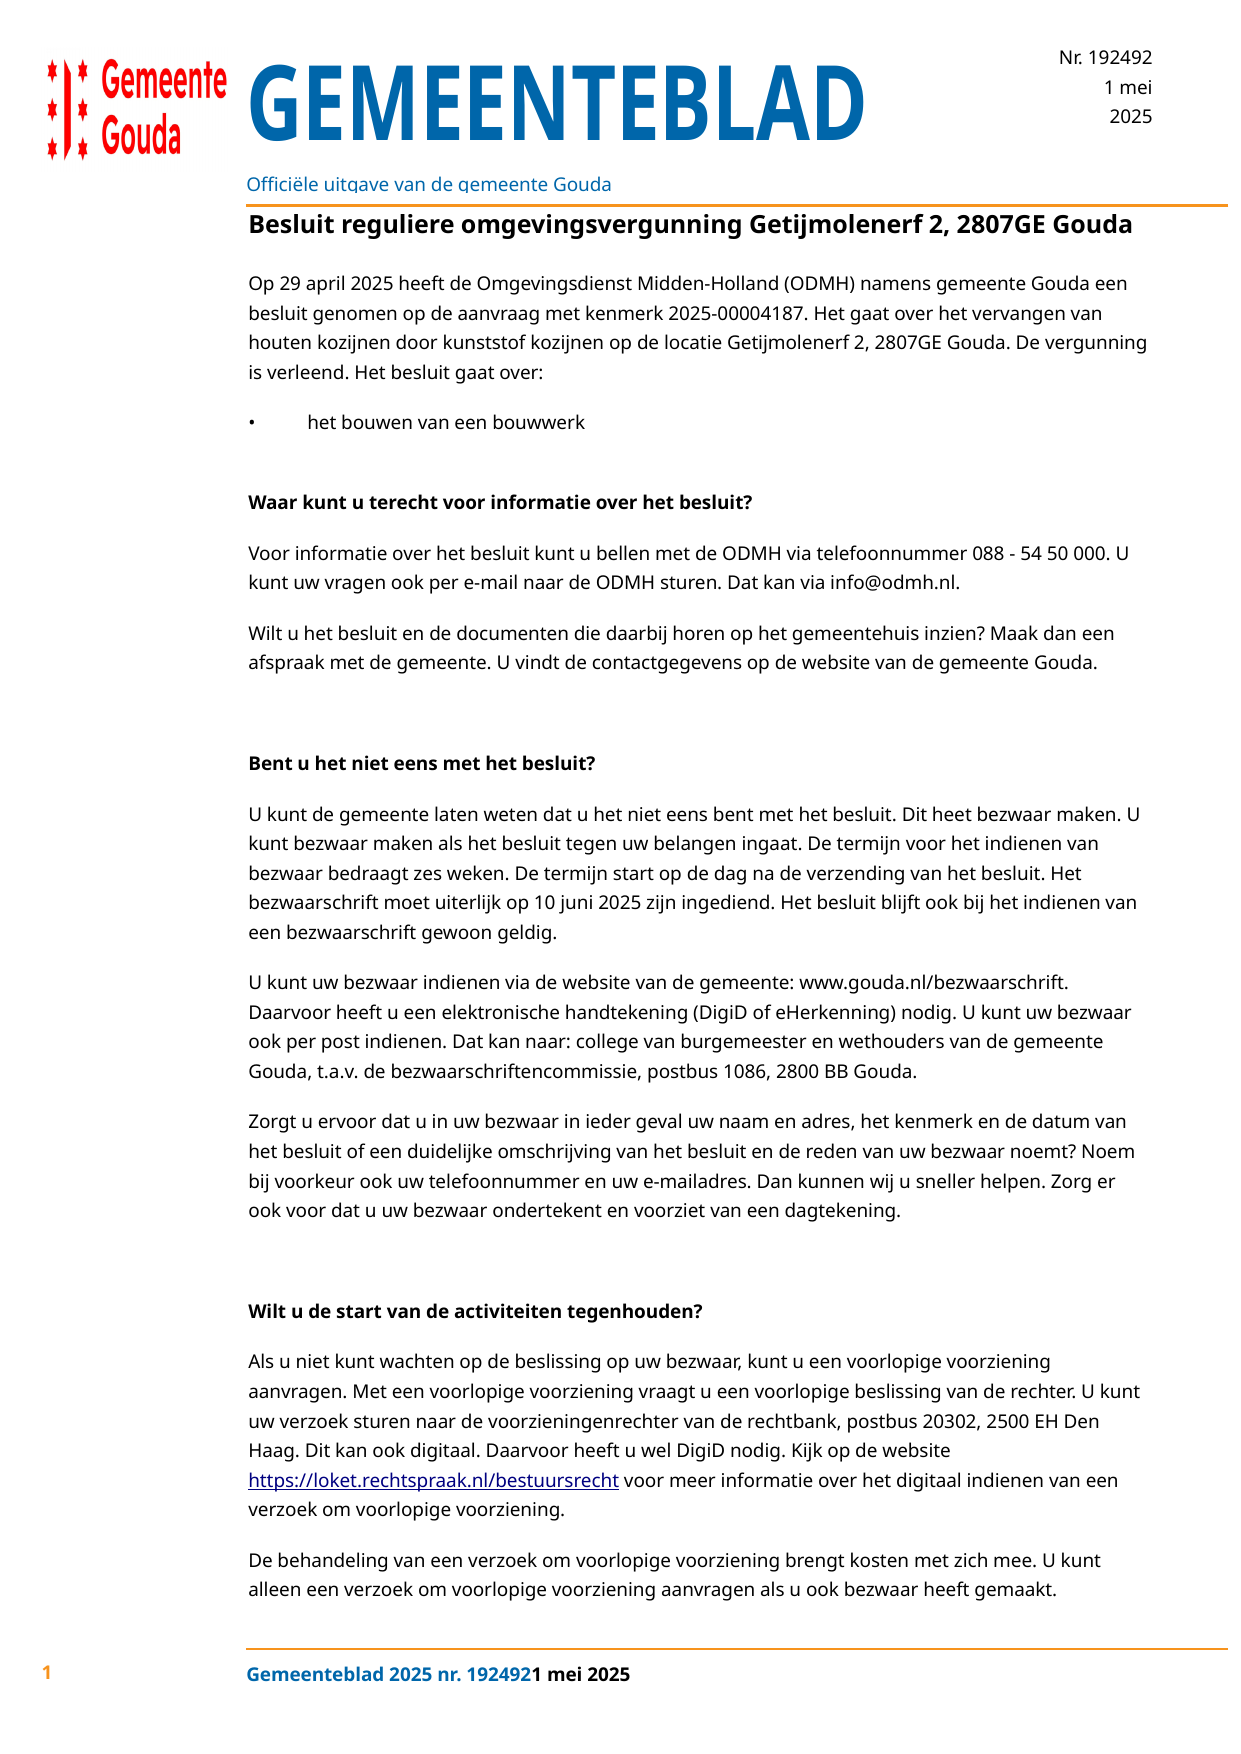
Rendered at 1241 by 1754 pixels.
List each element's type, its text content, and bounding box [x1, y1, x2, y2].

text Besluit reguliere omgevingsvergunning Getijmolenerf 2, 2807GE Gouda [248, 207, 1152, 241]
text Zorgt u ervoor dat u in uw bezwaar in ieder geval uw naam en adres, het kenmerk en de datum van het besluit of een duidelijke omschrijving van het besluit en de reden van uw bezwaar noemt? Noem bij voorkeur ook uw telefoonnummer en uw e-mailadres. Dan kunnen wij u sneller helpen. Zorg er ook voor dat u uw bezwaar ondertekent en voorziet van een dagtekening. [248, 1109, 1152, 1223]
text U kunt de gemeente laten weten dat u het niet eens bent met het besluit. Dit heet bezwaar maken. U kunt bezwaar maken als het besluit tegen uw belangen ingaat. De termijn voor het indienen van bezwaar bedraagt zes weken. De termijn start op de dag na de verzending van het besluit. Het bezwaarschrift moet uiterlijk op 10 juni 2025 zijn ingediend. Het besluit blijft ook bij het indienen van een bezwaarschrift gewoon geldig. [248, 801, 1152, 945]
list het bouwen van een bouwwerk [248, 409, 1152, 435]
text Voor informatie over het besluit kunt u bellen met de ODMH via telefoonnummer 088 - 54 50 000. U kunt uw vragen ook per e-mail naar de ODMH sturen. Dat kan via info@odmh.nl. [248, 540, 1152, 595]
text Waar kunt u terecht voor informatie over het besluit? [248, 489, 1152, 515]
text U kunt uw bezwaar indienen via de website van de gemeente: www.gouda.nl/bezwaarschrift. Daarvoor heeft u een elektronische handtekening (DigiD of eHerkenning) nodig. U kunt uw bezwaar ook per post indienen. Dat kan naar: college van burgemeester en wethouders van de gemeente Gouda, t.a.v. de bezwaarschriftencommissie, postbus 1086, 2800 BB Gouda. [248, 969, 1152, 1084]
text Als u niet kunt wachten op de beslissing op uw bezwaar, kunt u een voorlopige voorziening aanvragen. Met een voorlopige voorziening vraagt u een voorlopige beslissing van de rechter. U kunt uw verzoek sturen naar de voorzieningenrechter van de rechtbank, postbus 20302, 2500 EH Den Haag. Dit kan ook digitaal. Daarvoor heeft u wel DigiD nodig. Kijk op de website https://loket.rechtspraak.nl/bestuursrecht voor meer informatie over het digitaal indienen van een verzoek om voorlopige voorziening. [248, 1349, 1152, 1522]
text Bent u het niet eens met het besluit? [248, 750, 1152, 776]
text Op 29 april 2025 heeft de Omgevingsdienst Midden-Holland (ODMH) namens gemeente Gouda een besluit genomen op de aanvraag met kenmerk 2025-00004187. Het gaat over het vervangen van houten kozijnen door kunststof kozijnen op de locatie Getijmolenerf 2, 2807GE Gouda. De vergunning is verleend. Het besluit gaat over: [248, 270, 1152, 385]
text Wilt u het besluit en de documenten die daarbij horen op het gemeentehuis inzien? Maak dan een afspraak met de gemeente. U vindt de contactgegevens op de website van de gemeente Gouda. [248, 620, 1152, 675]
text Wilt u de start van de activiteiten tegenhouden? [248, 1298, 1152, 1324]
picture [41, 47, 231, 172]
text De behandeling van een verzoek om voorlopige voorziening brengt kosten met zich mee. U kunt alleen een verzoek om voorlopige voorziening aanvragen als u ook bezwaar heeft gemaakt. [248, 1547, 1152, 1602]
